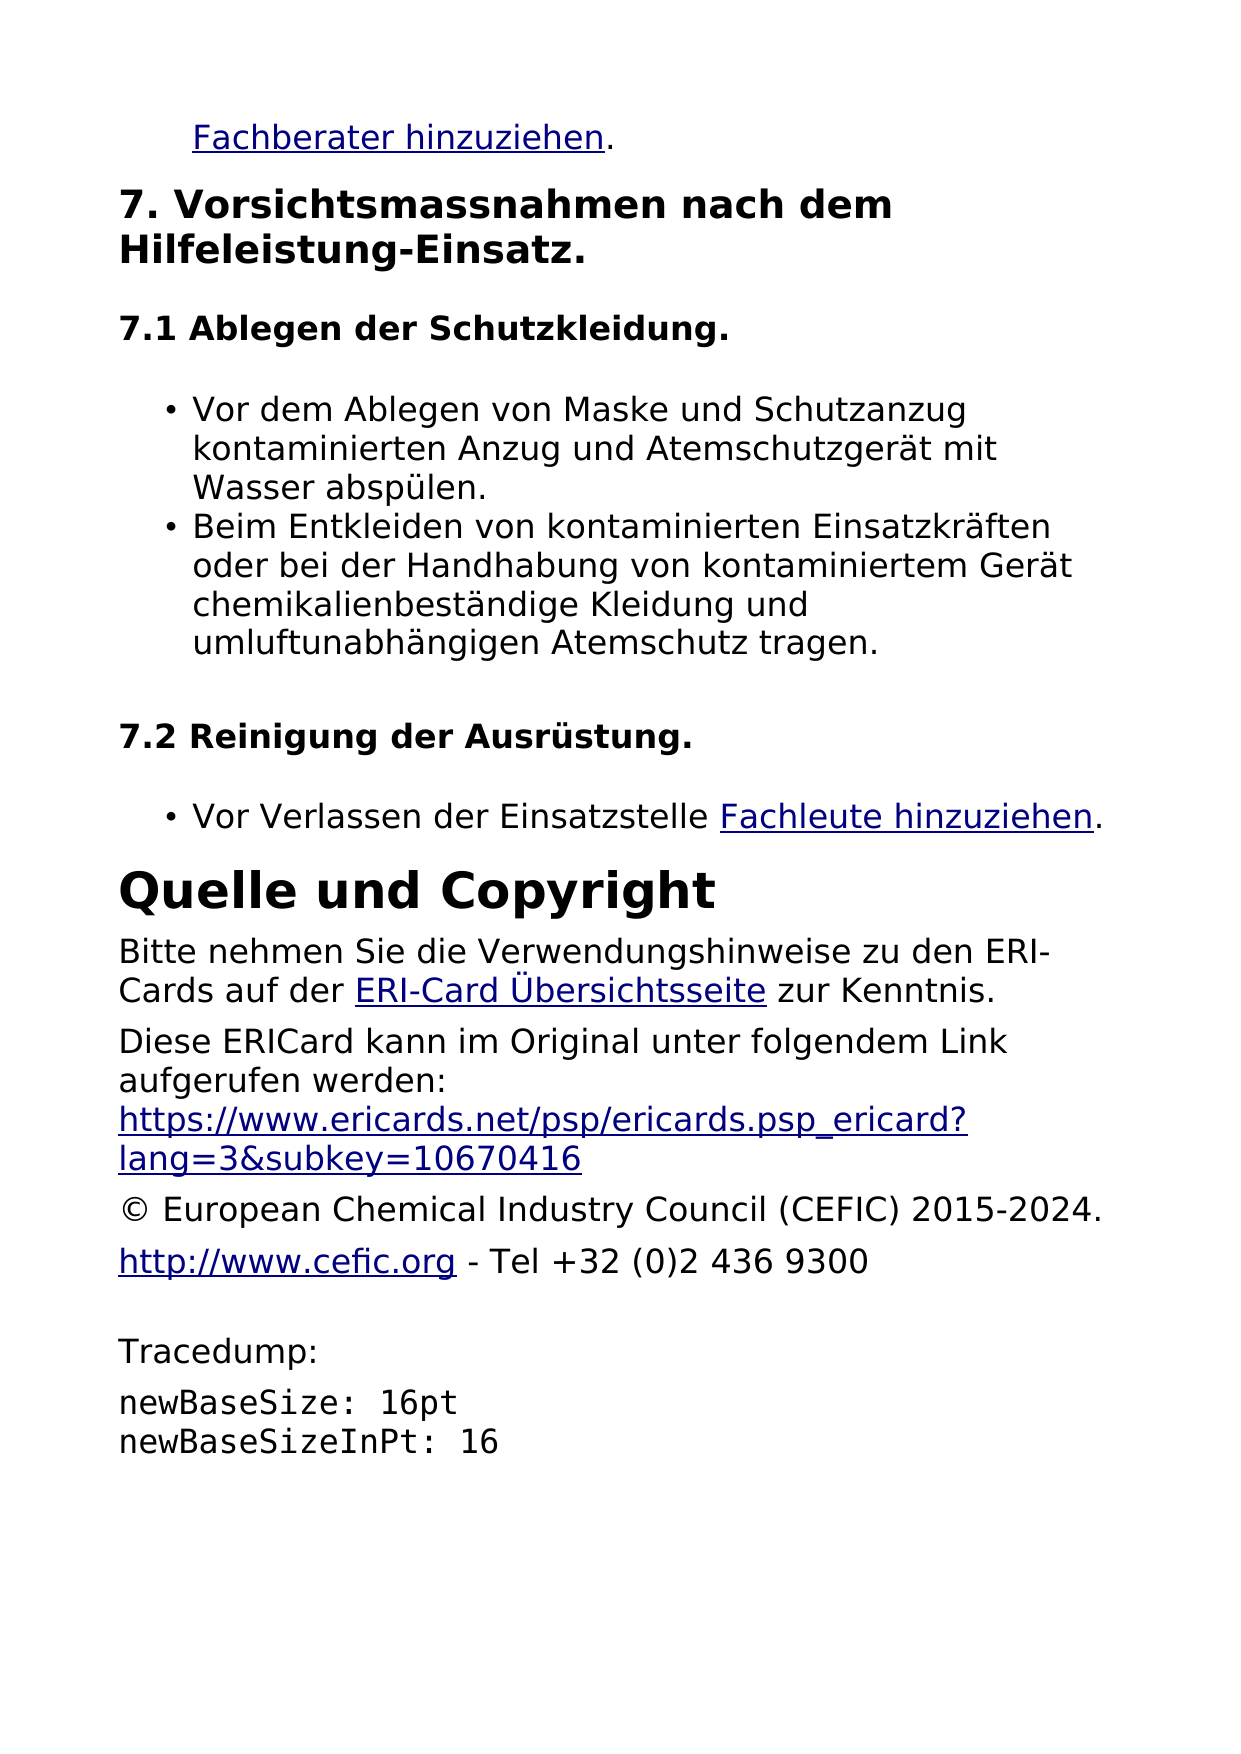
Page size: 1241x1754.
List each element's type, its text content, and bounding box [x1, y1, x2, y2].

list Beim Entkleiden von kontaminierten Einsatzkräften oder bei der Handhabung von kontaminiertem Gerät chemikalienbeständige Kleidung und umluftunabhängigen Atemschutz tragen. [177, 507, 1122, 663]
text © European Chemical Industry Council (CEFIC) 2015-2024. [118, 1191, 1122, 1229]
subtitle 7. Vorsichtsmassnahmen nach dem Hilfeleistung-Einsatz. [118, 182, 1122, 272]
subtitle 7.1 Ablegen der Schutzkleidung. [118, 310, 1122, 349]
text Tracedump: [118, 1293, 1122, 1371]
list Vor dem Ablegen von Maske und Schutzanzug kontaminierten Anzug und Atemschutzgerät mit Wasser abspülen. [177, 391, 1122, 507]
subtitle 7.2 Reinigung der Ausrüstung. [118, 717, 1122, 756]
text newBaseSize: 16pt newBaseSizeInPt: 16 [118, 1384, 1122, 1461]
text Diese ERICard kann im Original unter folgendem Link aufgerufen werden: https://www.ericards.net/psp/ericards.psp_ericard?lang=3&subkey=10670416 [118, 1023, 1122, 1178]
subtitle Quelle und Copyright [118, 862, 1122, 920]
text http://www.cefic.org - Tel +32 (0)2 436 9300 [118, 1242, 1122, 1281]
text Bitte nehmen Sie die Verwendungshinweise zu den ERI-Cards auf der ERI-Card Übersichtsseite zur Kenntnis. [118, 933, 1122, 1010]
list Fachberater hinzuziehen. [177, 118, 1122, 157]
list Vor Verlassen der Einsatzstelle Fachleute hinzuziehen. [177, 798, 1122, 837]
